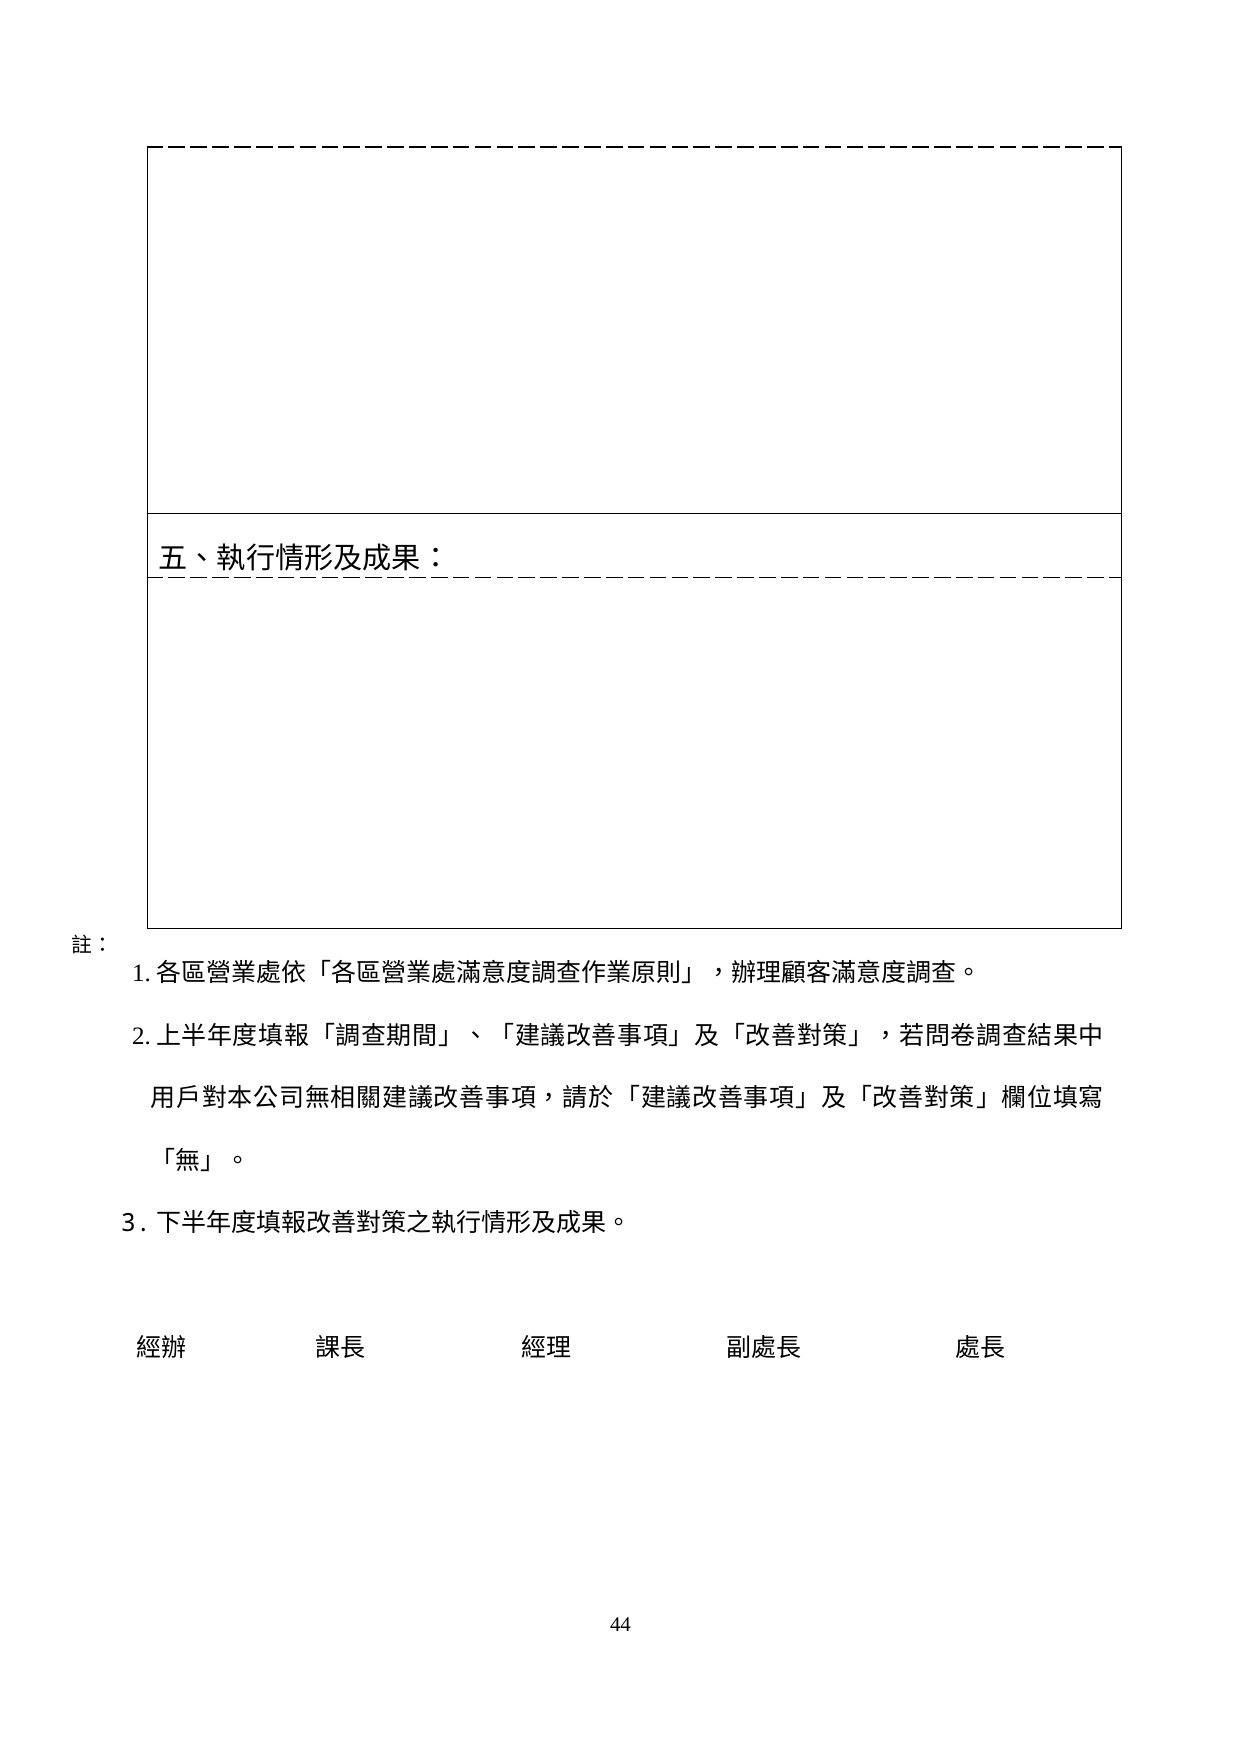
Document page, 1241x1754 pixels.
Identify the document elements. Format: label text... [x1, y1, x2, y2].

table_cell [148, 146, 1121, 513]
list 各區營業處依「各區營業處滿意度調查作業原則」，辦理顧客滿意度調查。 [151, 929, 1104, 992]
text 經辦 課長 經理 副處長 處長 [136, 1304, 1104, 1367]
list 下半年度填報改善對策之執行情形及成果。 [151, 1179, 1104, 1242]
table_cell 五、執行情形及成果： [148, 514, 1121, 577]
table_cell [148, 577, 1121, 928]
list 上半年度填報「調查期間」、「建議改善事項」及「改善對策」，若問卷調查結果中用戶對本公司無相關建議改善事項，請於「建議改善事項」及「改善對策」欄位填寫「無」。 [151, 992, 1104, 1179]
